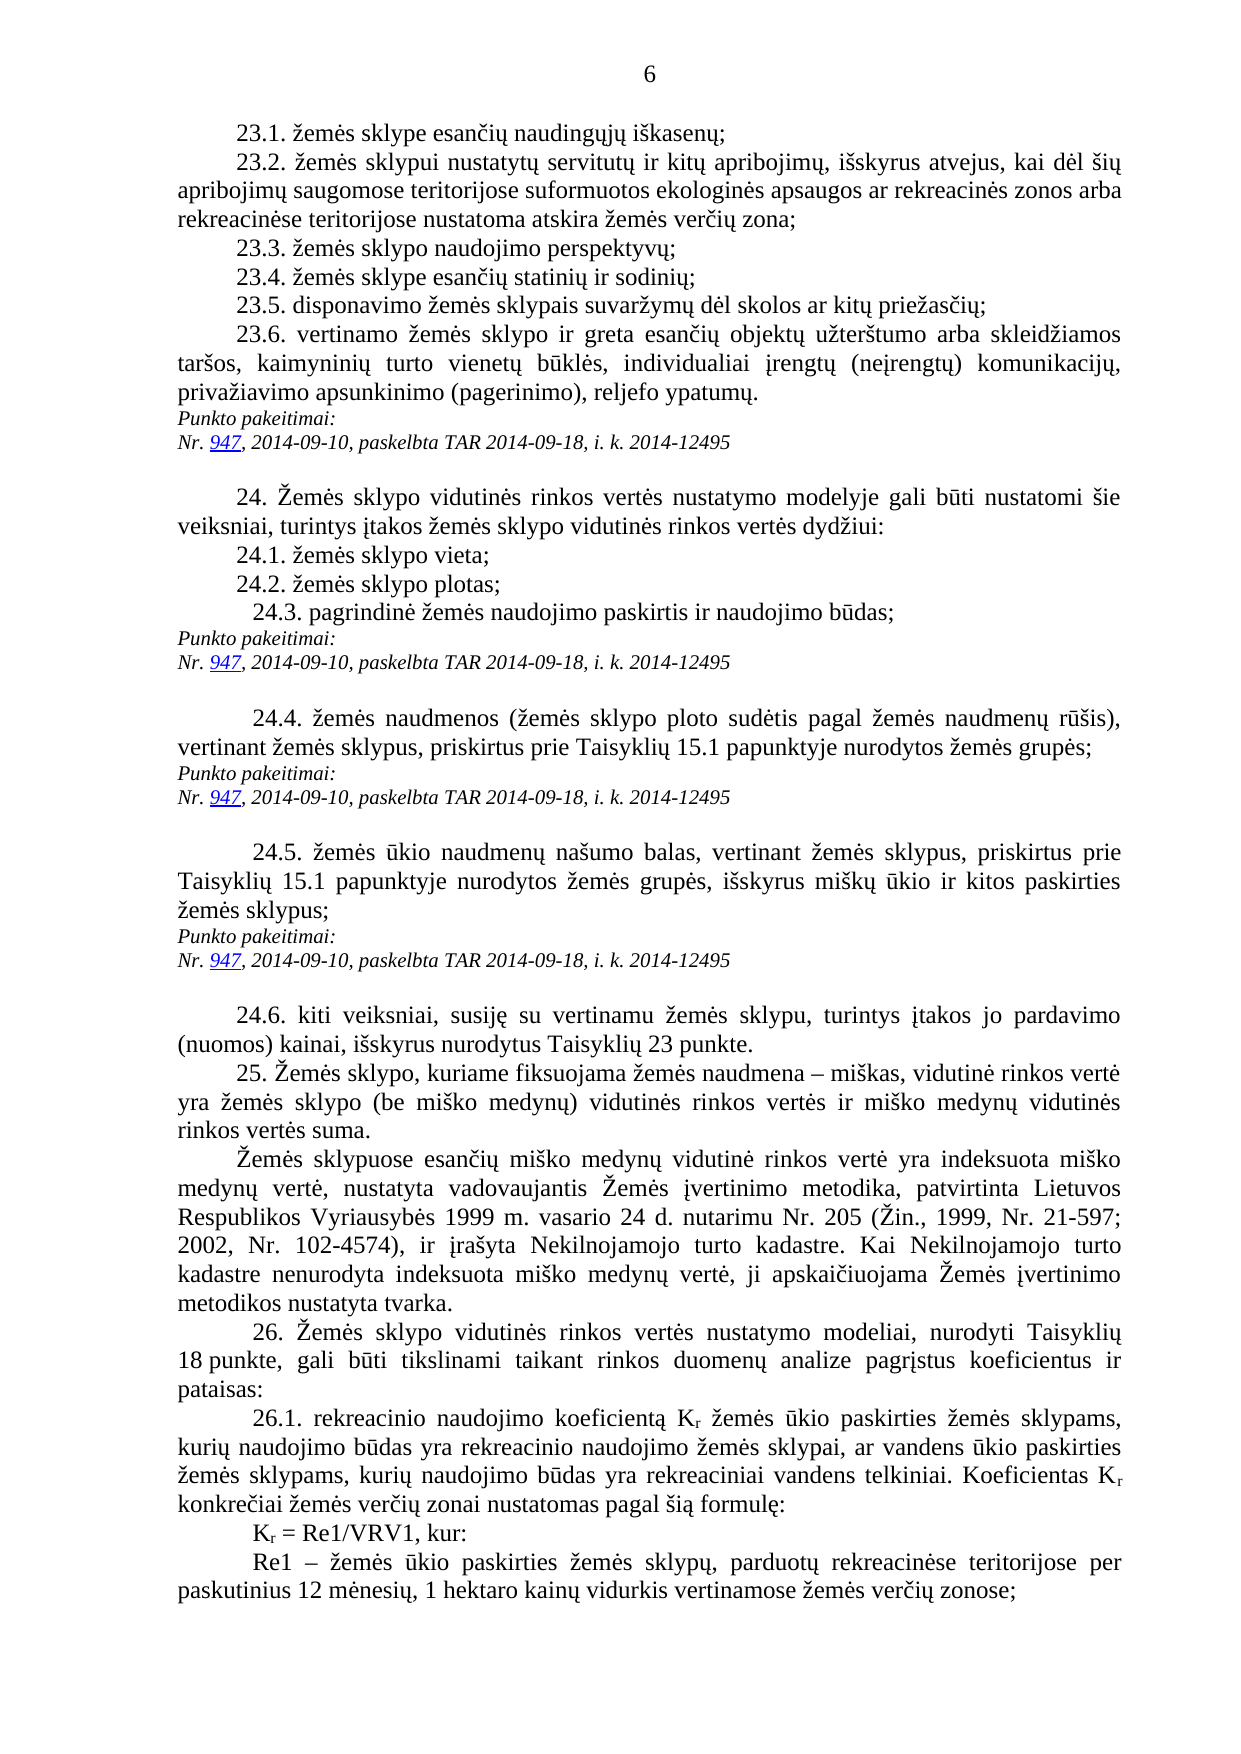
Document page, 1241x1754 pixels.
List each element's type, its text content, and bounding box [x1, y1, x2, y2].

text 23.3. žemės sklypo naudojimo perspektyvų; [177, 233, 1122, 262]
text Nr. 947, 2014-09-10, paskelbta TAR 2014-09-18, i. k. 2014-12495 [177, 650, 1122, 674]
text Kr = Re1/VRV1, kur: [177, 1518, 1122, 1547]
text 24.1. žemės sklypo vieta; [177, 540, 1122, 569]
text Punkto pakeitimai: [177, 406, 1122, 430]
text 23.5. disponavimo žemės sklypais suvaržymų dėl skolos ar kitų priežasčių; [177, 291, 1122, 319]
text Nr. 947, 2014-09-10, paskelbta TAR 2014-09-18, i. k. 2014-12495 [177, 948, 1122, 972]
text 23.2. žemės sklypui nustatytų servitutų ir kitų apribojimų, išskyrus atvejus, kai dėl šių apribojimų saugomose teritorijose suformuotos ekologinės apsaugos ar rekreacinės zonos arba rekreacinėse teritorijose nustatoma atskira žemės verčių zona; [177, 147, 1122, 233]
text 24.3. pagrindinė žemės naudojimo paskirtis ir naudojimo būdas; [177, 597, 1122, 626]
text Žemės sklypuose esančių miško medynų vidutinė rinkos vertė yra indeksuota miško medynų vertė, nustatyta vadovaujantis Žemės įvertinimo metodika, patvirtinta Lietuvos Respublikos Vyriausybės 1999 m. vasario 24 d. nutarimu Nr. 205 (Žin., 1999, Nr. 21-597; 2002, Nr. 102-4574), ir įrašyta Nekilnojamojo turto kadastre. Kai Nekilnojamojo turto kadastre nenurodyta indeksuota miško medynų vertė, ji apskaičiuojama Žemės įvertinimo metodikos nustatyta tvarka. [177, 1144, 1122, 1317]
text 24.4. žemės naudmenos (žemės sklypo ploto sudėtis pagal žemės naudmenų rūšis), vertinant žemės sklypus, priskirtus prie Taisyklių 15.1 papunktyje nurodytos žemės grupės; [177, 703, 1122, 761]
text 24.6. kiti veiksniai, susiję su vertinamu žemės sklypu, turintys įtakos jo pardavimo (nuomos) kainai, išskyrus nurodytus Taisyklių 23 punkte. [177, 1001, 1122, 1058]
text 23.4. žemės sklype esančių statinių ir sodinių; [177, 262, 1122, 291]
text Nr. 947, 2014-09-10, paskelbta TAR 2014-09-18, i. k. 2014-12495 [177, 430, 1122, 454]
text 24.2. žemės sklypo plotas; [177, 569, 1122, 597]
text 23.1. žemės sklype esančių naudingųjų iškasenų; [177, 118, 1122, 147]
text Re1 – žemės ūkio paskirties žemės sklypų, parduotų rekreacinėse teritorijose per paskutinius 12 mėnesių, 1 hektaro kainų vidurkis vertinamose žemės verčių zonose; [177, 1547, 1122, 1604]
text 25. Žemės sklypo, kuriame fiksuojama žemės naudmena – miškas, vidutinė rinkos vertė yra žemės sklypo (be miško medynų) vidutinės rinkos vertės ir miško medynų vidutinės rinkos vertės suma. [177, 1058, 1122, 1144]
text Punkto pakeitimai: [177, 626, 1122, 650]
text 24.5. žemės ūkio naudmenų našumo balas, vertinant žemės sklypus, priskirtus prie Taisyklių 15.1 papunktyje nurodytos žemės grupės, išskyrus miškų ūkio ir kitos paskirties žemės sklypus; [177, 837, 1122, 924]
text 24. Žemės sklypo vidutinės rinkos vertės nustatymo modelyje gali būti nustatomi šie veiksniai, turintys įtakos žemės sklypo vidutinės rinkos vertės dydžiui: [177, 482, 1122, 540]
text Punkto pakeitimai: [177, 761, 1122, 785]
text Nr. 947, 2014-09-10, paskelbta TAR 2014-09-18, i. k. 2014-12495 [177, 785, 1122, 809]
text 23.6. vertinamo žemės sklypo ir greta esančių objektų užterštumo arba skleidžiamos taršos, kaimyninių turto vienetų būklės, individualiai įrengtų (neįrengtų) komunikacijų, privažiavimo apsunkinimo (pagerinimo), reljefo ypatumų. [177, 319, 1122, 406]
text Punkto pakeitimai: [177, 924, 1122, 948]
text 26. Žemės sklypo vidutinės rinkos vertės nustatymo modeliai, nurodyti Taisyklių 18 punkte, gali būti tikslinami taikant rinkos duomenų analize pagrįstus koeficientus ir pataisas: [177, 1317, 1122, 1403]
text 26.1. rekreacinio naudojimo koeficientą Kr žemės ūkio paskirties žemės sklypams, kurių naudojimo būdas yra rekreacinio naudojimo žemės sklypai, ar vandens ūkio paskirties žemės sklypams, kurių naudojimo būdas yra rekreaciniai vandens telkiniai. Koeficientas Kr konkrečiai žemės verčių zonai nustatomas pagal šią formulę: [177, 1403, 1122, 1518]
